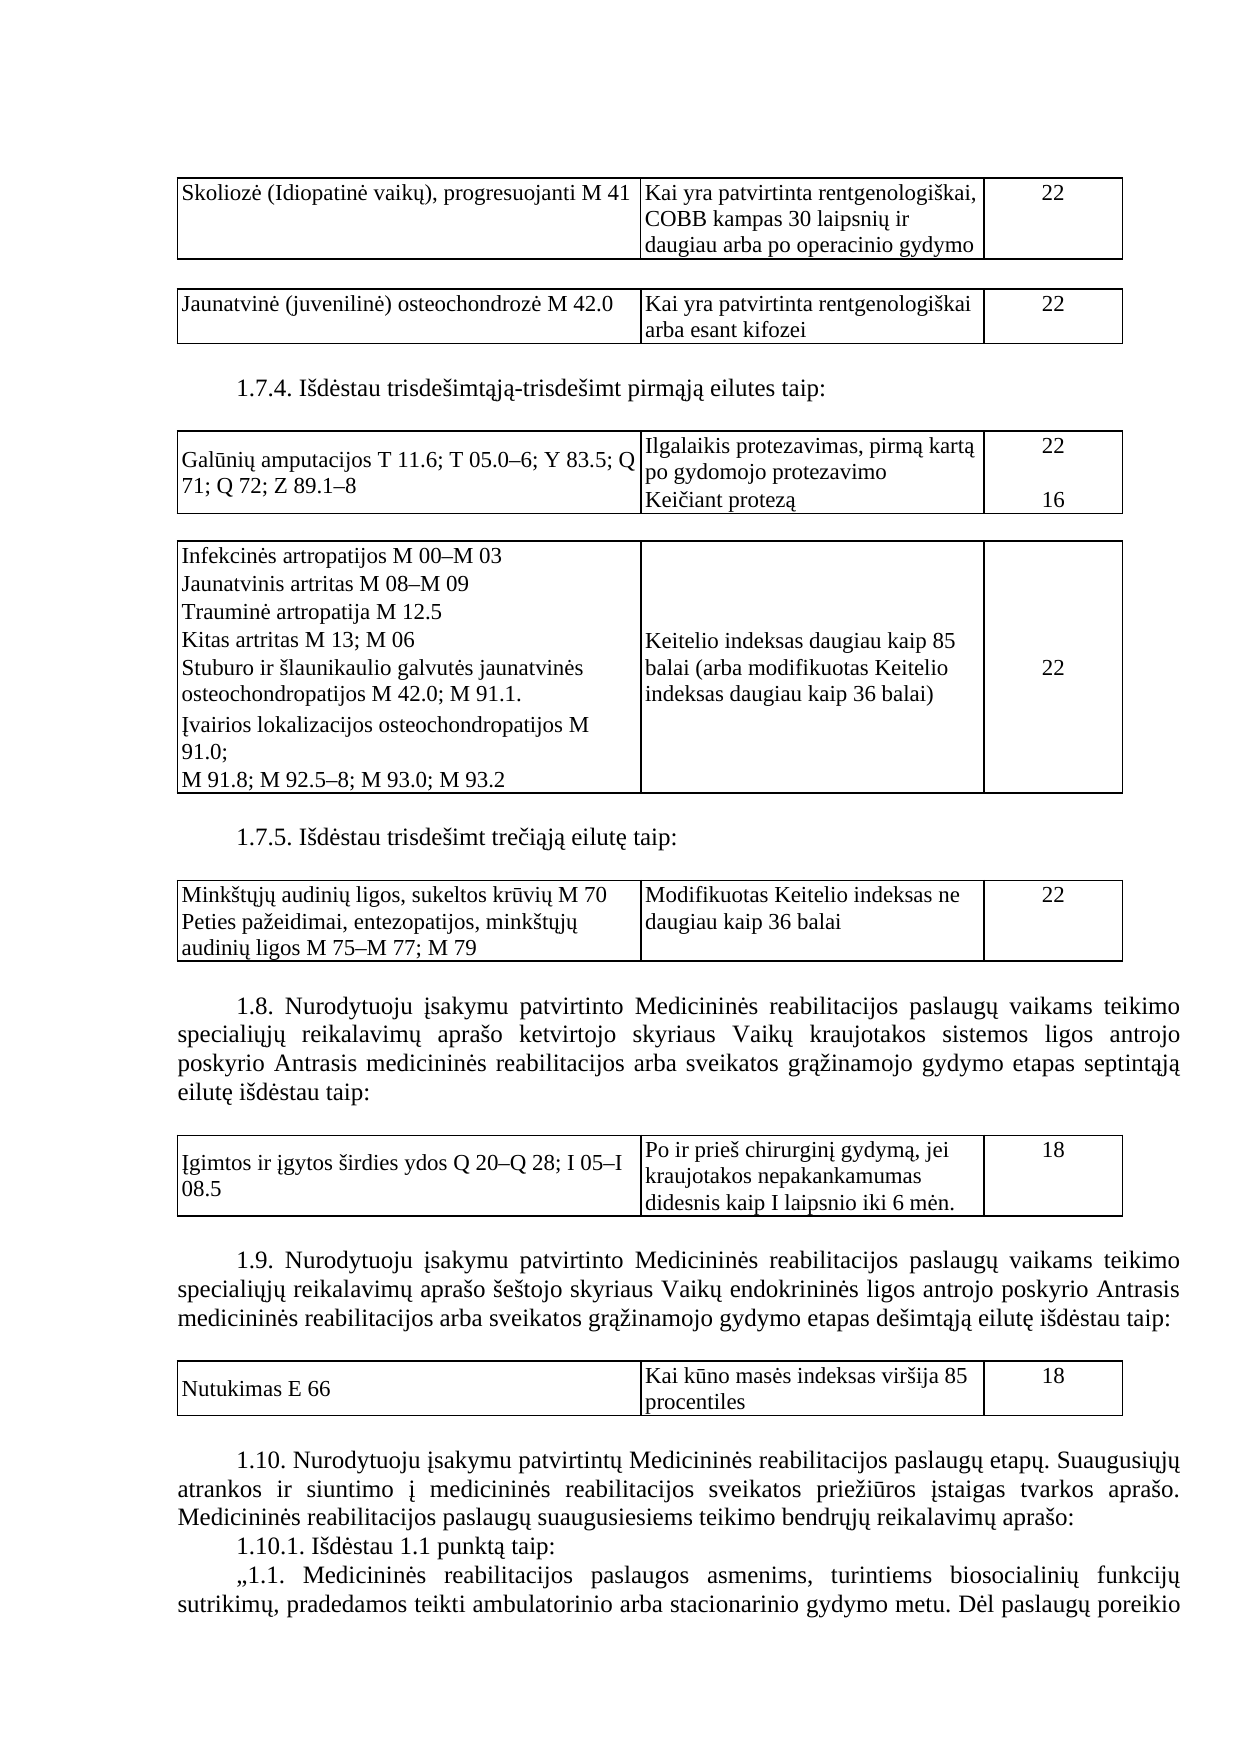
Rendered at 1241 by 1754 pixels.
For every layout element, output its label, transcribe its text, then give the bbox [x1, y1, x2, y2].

text 1.7.4. Išdėstau trisdešimtąją-trisdešimt pirmąją eilutes taip: [177, 373, 1181, 401]
text „1.1. Medicininės reabilitacijos paslaugos asmenims, turintiems biosocialinių funkcijų sutrikimų, pradedamos teikti ambulatorinio arba stacionarinio gydymo metu. Dėl paslaugų poreikio [177, 1560, 1181, 1617]
table_cell Jaunatvinis artritas M 08–M 09 [178, 568, 640, 596]
table_header 18 [985, 1362, 1122, 1415]
text 1.7.5. Išdėstau trisdešimt trečiąją eilutę taip: [177, 822, 1181, 851]
table_cell Kitas artritas M 13; M 06 [178, 624, 640, 652]
table_header Įgimtos ir įgytos širdies ydos Q 20–Q 28; I 05–I 08.5 [178, 1136, 640, 1215]
table_header 18 [985, 1136, 1122, 1215]
table_cell [177, 514, 181, 540]
table_header Skoliozė (Idiopatinė vaikų), progresuojanti M 41 [178, 179, 640, 258]
table_cell Įvairios lokalizacijos osteochondropatijos M 91.0; [178, 710, 640, 764]
table_header 22 [985, 881, 1122, 960]
table_cell [1118, 514, 1122, 540]
table_header Modifikuotas Keitelio indeksas ne daugiau kaip 36 balai [642, 881, 983, 960]
table_header Jaunatvinė (juvenilinė) osteochondrozė M 42.0 [178, 290, 640, 342]
table_cell Stuburo ir šlaunikaulio galvutės jaunatvinės osteochondropatijos M 42.0; M 91.1. [178, 652, 640, 710]
table_header Galūnių amputacijos T 11.6; T 05.0–6; Y 83.5; Q 71; Q 72; Z 89.1–8 [178, 432, 640, 512]
text 1.10.1. Išdėstau 1.1 punktą taip: [177, 1531, 1181, 1560]
table_cell 22 [985, 542, 1122, 792]
text 1.8. Nurodytuoju įsakymu patvirtinto Medicininės reabilitacijos paslaugų vaikams teikimo specialiųjų reikalavimų aprašo ketvirtojo skyriaus Vaikų kraujotakos sistemos ligos antrojo poskyrio Antrasis medicininės reabilitacijos arba sveikatos grąžinamojo gydymo etapas septintąją eilutę išdėstau taip: [177, 991, 1181, 1106]
table_cell M 91.8; M 92.5–8; M 93.0; M 93.2 [178, 764, 640, 792]
table_cell 16 [985, 485, 1122, 512]
table_header 22 [985, 432, 1122, 484]
table_header Nutukimas E 66 [178, 1362, 640, 1415]
table_cell Keičiant protezą [642, 485, 983, 512]
text 1.9. Nurodytuoju įsakymu patvirtinto Medicininės reabilitacijos paslaugų vaikams teikimo specialiųjų reikalavimų aprašo šeštojo skyriaus Vaikų endokrininės ligos antrojo poskyrio Antrasis medicininės reabilitacijos arba sveikatos grąžinamojo gydymo etapas dešimtąją eilutę išdėstau taip: [177, 1245, 1181, 1332]
table_header 22 [985, 290, 1122, 342]
table_cell Keitelio indeksas daugiau kaip 85 balai (arba modifikuotas Keitelio indeksas daugiau kaip 36 balai) [642, 542, 983, 792]
text 1.10. Nurodytuoju įsakymu patvirtintų Medicininės reabilitacijos paslaugų etapų. Suaugusiųjų atrankos ir siuntimo į medicininės reabilitacijos sveikatos priežiūros įstaigas tvarkos aprašo. Medicininės reabilitacijos paslaugų suaugusiesiems teikimo bendrųjų reikalavimų aprašo: [177, 1445, 1181, 1531]
table_cell Trauminė artropatija M 12.5 [178, 596, 640, 624]
table_header 22 [985, 179, 1122, 258]
